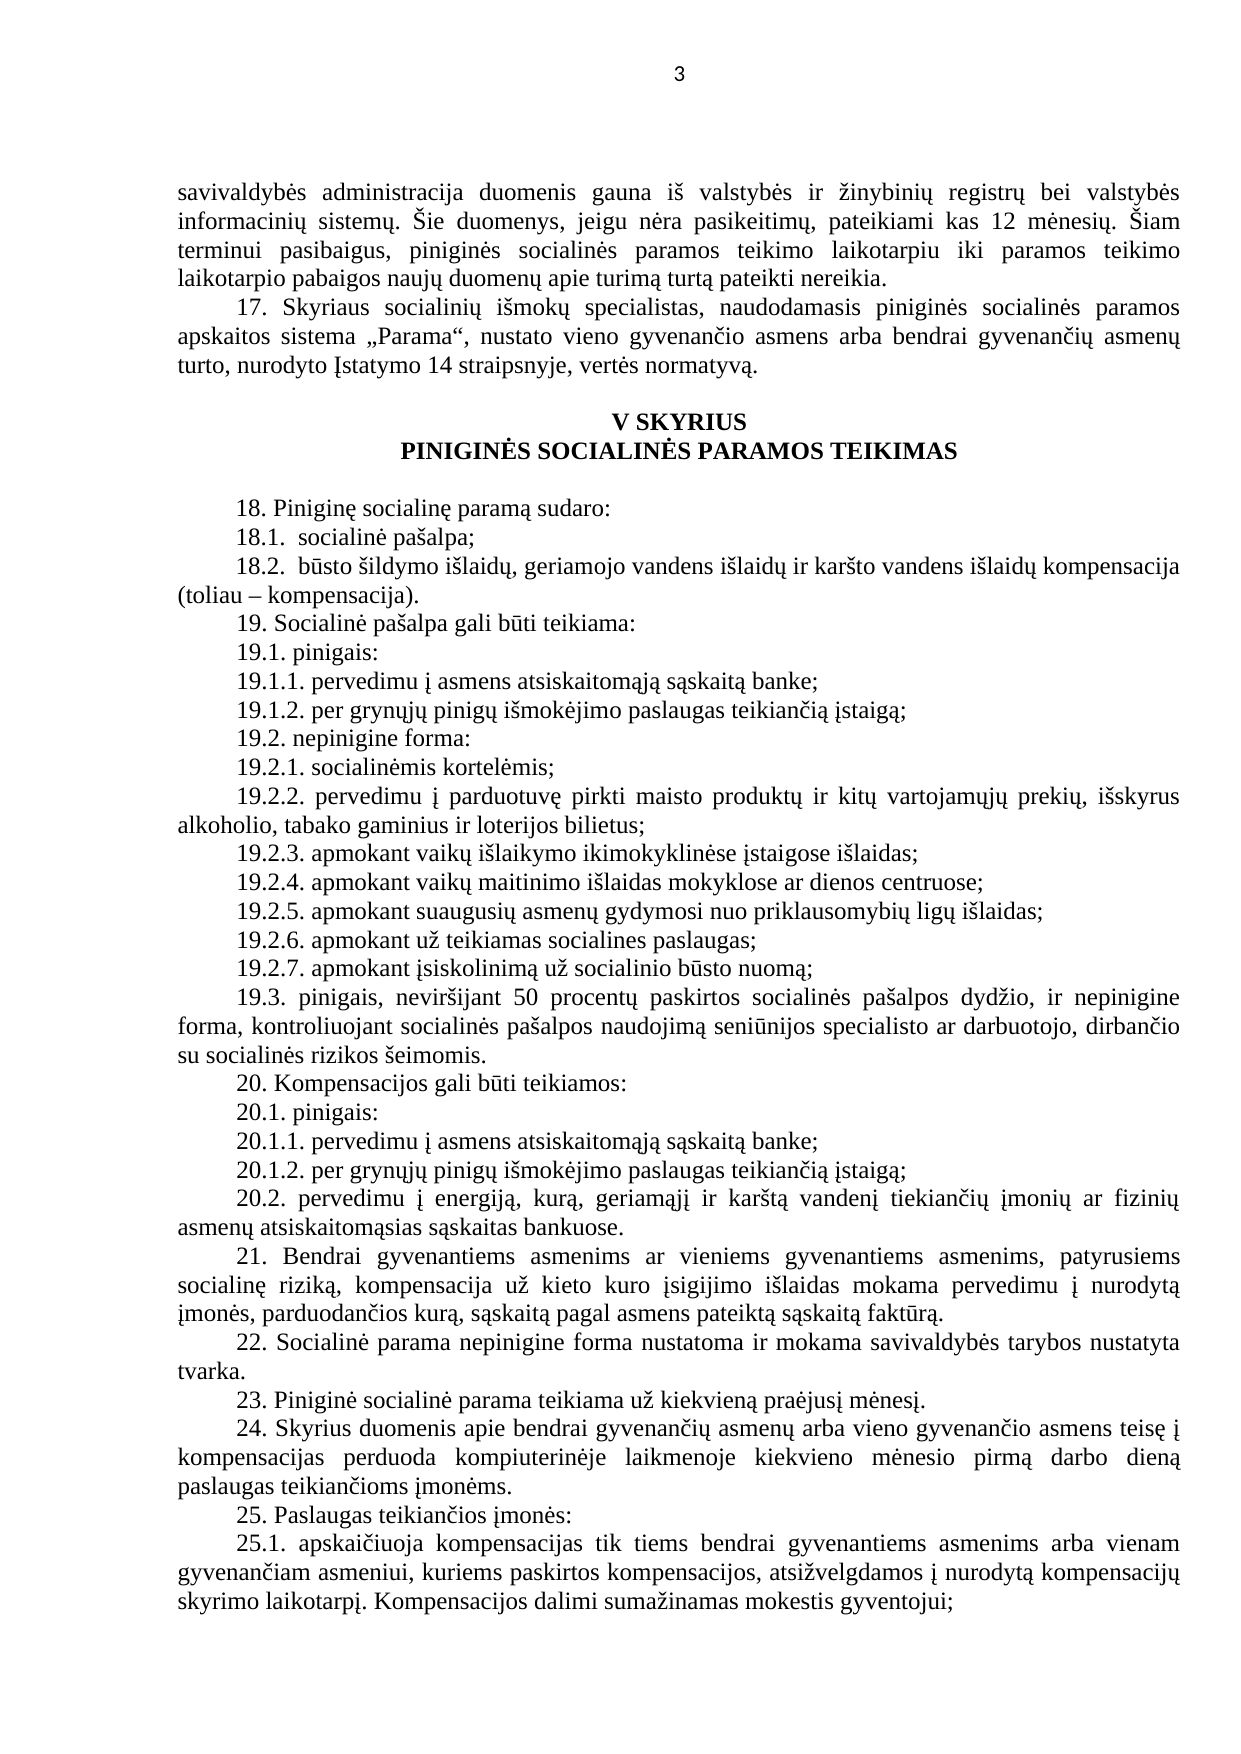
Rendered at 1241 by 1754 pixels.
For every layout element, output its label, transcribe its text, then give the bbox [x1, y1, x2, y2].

text PINIGINĖS SOCIALINĖS PARAMOS teikimas [177, 436, 1181, 465]
text 18. Piniginę socialinę paramą sudaro: [177, 493, 1181, 522]
text 20.2. pervedimu į energiją, kurą, geriamąjį ir karštą vandenį tiekiančių įmonių ar fizinių asmenų atsiskaitomąsias sąskaitas bankuose. [177, 1183, 1181, 1241]
text 22. Socialinė parama nepinigine forma nustatoma ir mokama savivaldybės tarybos nustatyta tvarka. [177, 1327, 1181, 1385]
text 19.2.2. pervedimu į parduotuvę pirkti maisto produktų ir kitų vartojamųjų prekių, išskyrus alkoholio, tabako gaminius ir loterijos bilietus; [177, 781, 1181, 838]
text 19. Socialinė pašalpa gali būti teikiama: [177, 608, 1181, 637]
text savivaldybės administracija duomenis gauna iš valstybės ir žinybinių registrų bei valstybės informacinių sistemų. Šie duomenys, jeigu nėra pasikeitimų, pateikiami kas 12 mėnesių. Šiam terminui pasibaigus, piniginės socialinės paramos teikimo laikotarpiu iki paramos teikimo laikotarpio pabaigos naujų duomenų apie turimą turtą pateikti nereikia. [177, 177, 1181, 292]
text 23. Piniginė socialinė parama teikiama už kiekvieną praėjusį mėnesį. [177, 1385, 1181, 1413]
text 18.2. būsto šildymo išlaidų, geriamojo vandens išlaidų ir karšto vandens išlaidų kompensacija (toliau – kompensacija). [177, 551, 1181, 608]
text 19.2.4. apmokant vaikų maitinimo išlaidas mokyklose ar dienos centruose; [177, 867, 1181, 896]
text 25. Paslaugas teikiančios įmonės: [177, 1500, 1181, 1528]
text 19.2. nepinigine forma: [177, 723, 1181, 752]
text 18.1. socialinė pašalpa; [177, 522, 1181, 551]
text 20.1.1. pervedimu į asmens atsiskaitomąją sąskaitą banke; [177, 1126, 1181, 1155]
text 20.1. pinigais: [177, 1097, 1181, 1126]
text 19.3. pinigais, neviršijant 50 procentų paskirtos socialinės pašalpos dydžio, ir nepinigine forma, kontroliuojant socialinės pašalpos naudojimą seniūnijos specialisto ar darbuotojo, dirbančio su socialinės rizikos šeimomis. [177, 982, 1181, 1068]
text 19.1. pinigais: [177, 637, 1181, 666]
text 17. Skyriaus socialinių išmokų specialistas, naudodamasis piniginės socialinės paramos apskaitos sistema „Parama“, nustato vieno gyvenančio asmens arba bendrai gyvenančių asmenų turto, nurodyto Įstatymo 14 straipsnyje, vertės normatyvą. [177, 292, 1181, 378]
text 19.1.2. per grynųjų pinigų išmokėjimo paslaugas teikiančią įstaigą; [177, 695, 1181, 723]
text V SKYRIUS [177, 407, 1181, 436]
text 24. Skyrius duomenis apie bendrai gyvenančių asmenų arba vieno gyvenančio asmens teisę į kompensacijas perduoda kompiuterinėje laikmenoje kiekvieno mėnesio pirmą darbo dieną paslaugas teikiančioms įmonėms. [177, 1413, 1181, 1500]
text 21. Bendrai gyvenantiems asmenims ar vieniems gyvenantiems asmenims, patyrusiems socialinę riziką, kompensacija už kieto kuro įsigijimo išlaidas mokama pervedimu į nurodytą įmonės, parduodančios kurą, sąskaitą pagal asmens pateiktą sąskaitą faktūrą. [177, 1241, 1181, 1327]
text 19.1.1. pervedimu į asmens atsiskaitomąją sąskaitą banke; [177, 666, 1181, 695]
text 20.1.2. per grynųjų pinigų išmokėjimo paslaugas teikiančią įstaigą; [177, 1155, 1181, 1183]
text 19.2.7. apmokant įsiskolinimą už socialinio būsto nuomą; [177, 953, 1181, 982]
text 19.2.1. socialinėmis kortelėmis; [177, 752, 1181, 781]
text 19.2.3. apmokant vaikų išlaikymo ikimokyklinėse įstaigose išlaidas; [177, 838, 1181, 867]
text 20. Kompensacijos gali būti teikiamos: [177, 1068, 1181, 1097]
text 19.2.5. apmokant suaugusių asmenų gydymosi nuo priklausomybių ligų išlaidas; [177, 896, 1181, 925]
text 19.2.6. apmokant už teikiamas socialines paslaugas; [177, 925, 1181, 953]
text 25.1. apskaičiuoja kompensacijas tik tiems bendrai gyvenantiems asmenims arba vienam gyvenančiam asmeniui, kuriems paskirtos kompensacijos, atsižvelgdamos į nurodytą kompensacijų skyrimo laikotarpį. Kompensacijos dalimi sumažinamas mokestis gyventojui; [177, 1528, 1181, 1615]
